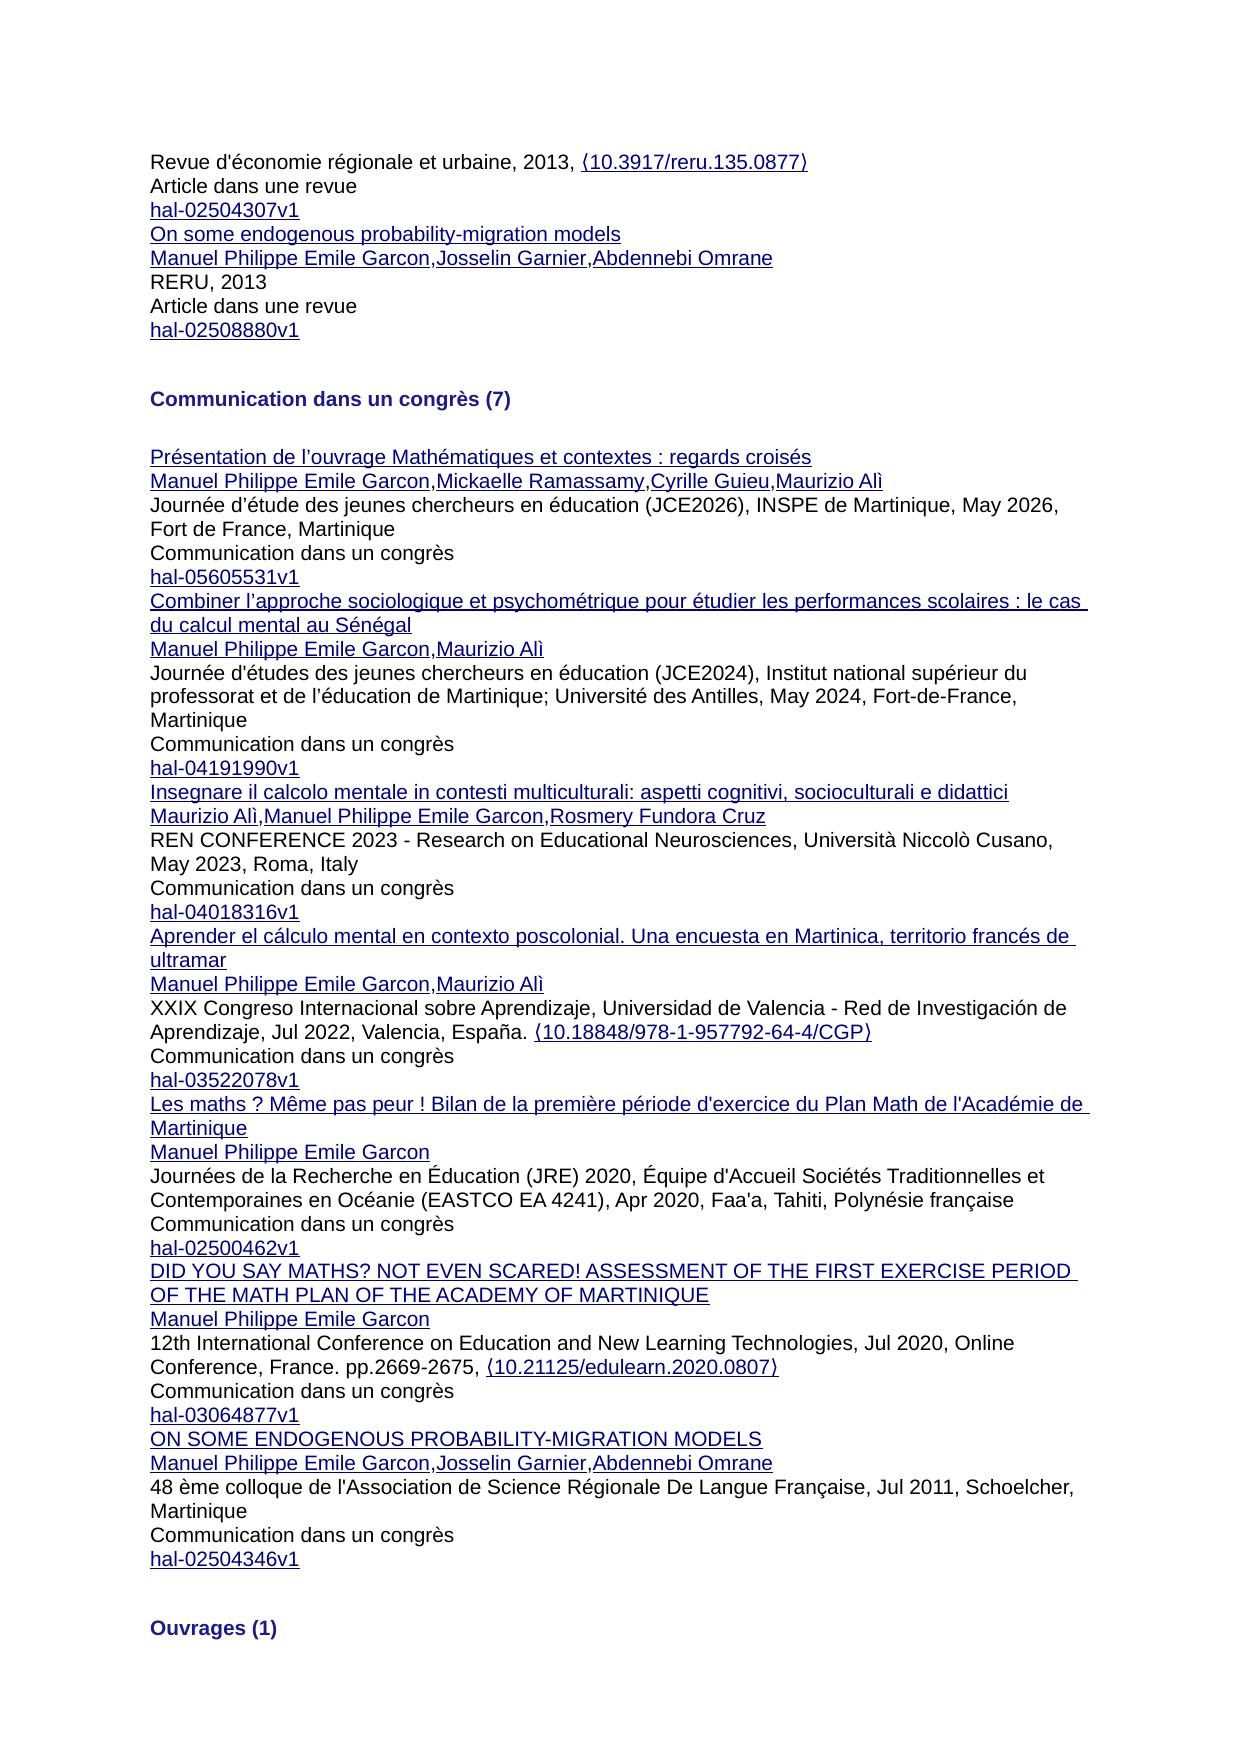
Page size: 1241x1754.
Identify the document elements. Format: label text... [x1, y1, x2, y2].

table_cell Les maths ? Même pas peur ! Bilan de la première période d'exercice du Plan Math de l'Académie de [150, 1092, 1090, 1113]
subtitle Communication dans un congrès (7) [150, 386, 1090, 410]
table_cell Aprender el cálculo mental en contexto poscolonial. Una encuesta en Martinica, territorio francés de ultramar Manuel Philippe Emile Garcon,Maurizio Alì XXIX Congreso Internacional sobre Aprendizaje, Universidad de Valencia - Red de Investigación de Aprendizaje, Jul 2022, Valencia, España. ⟨10.18848/978-1-957792-64-4/CGP⟩ Communication dans un congrès hal-03522078v1 [150, 924, 1090, 1092]
table_header Présentation de l’ouvrage Mathématiques et contextes : regards croisés Manuel Philippe Emile Garcon,Mickaelle Ramassamy,Cyrille Guieu,Maurizio Alì Journée d’étude des jeunes chercheurs en éducation (JCE2026), INSPE de Martinique, May 2026, Fort de France, Martinique Communication dans un congrès hal-05605531v1 [150, 445, 1090, 588]
table_cell Insegnare il calcolo mentale in contesti multiculturali: aspetti cognitivi, socioculturali e didattici Maurizio Alì,Manuel Philippe Emile Garcon,Rosmery Fundora Cruz REN CONFERENCE 2023 - Research on Educational Neurosciences, Università Niccolò Cusano, May 2023, Roma, Italy Communication dans un congrès hal-04018316v1 [150, 780, 1090, 924]
table_cell Martinique Manuel Philippe Emile Garcon Journées de la Recherche en Éducation (JRE) 2020, Équipe d'Accueil Sociétés Traditionnelles et Contemporaines en Océanie (EASTCO EA 4241), Apr 2020, Faa'a, Tahiti, Polynésie française Communication dans un congrès hal-02500462v1 [150, 1114, 1090, 1259]
table_cell DID YOU SAY MATHS? NOT EVEN SCARED! ASSESSMENT OF THE FIRST EXERCISE PERIOD OF THE MATH PLAN OF THE ACADEMY OF MARTINIQUE Manuel Philippe Emile Garcon 12th International Conference on Education and New Learning Technologies, Jul 2020, Online Conference, France. pp.2669-2675, ⟨10.21125/edulearn.2020.0807⟩ Communication dans un congrès hal-03064877v1 [150, 1259, 1090, 1427]
subtitle Ouvrages (1) [150, 1616, 1090, 1639]
table_cell On some endogenous probability-migration models Manuel Philippe Emile Garcon,Josselin Garnier,Abdennebi Omrane RERU, 2013 Article dans une revue hal-02508880v1 [150, 222, 1090, 342]
table_cell Combiner l’approche sociologique et psychométrique pour étudier les performances scolaires : le cas du calcul mental au Sénégal Manuel Philippe Emile Garcon,Maurizio Alì Journée d'études des jeunes chercheurs en éducation (JCE2024), Institut national supérieur du professorat et de l’éducation de Martinique; Université des Antilles, May 2024, Fort-de-France, Martinique Communication dans un congrès hal-04191990v1 [150, 589, 1090, 780]
table_cell ON SOME ENDOGENOUS PROBABILITY-MIGRATION MODELS Manuel Philippe Emile Garcon,Josselin Garnier,Abdennebi Omrane 48 ème colloque de l'Association de Science Régionale De Langue Française, Jul 2011, Schoelcher, Martinique Communication dans un congrès hal-02504346v1 [150, 1427, 1090, 1571]
table_cell Revue d'économie régionale et urbaine, 2013, ⟨10.3917/reru.135.0877⟩ Article dans une revue hal-02504307v1 [150, 150, 1090, 222]
